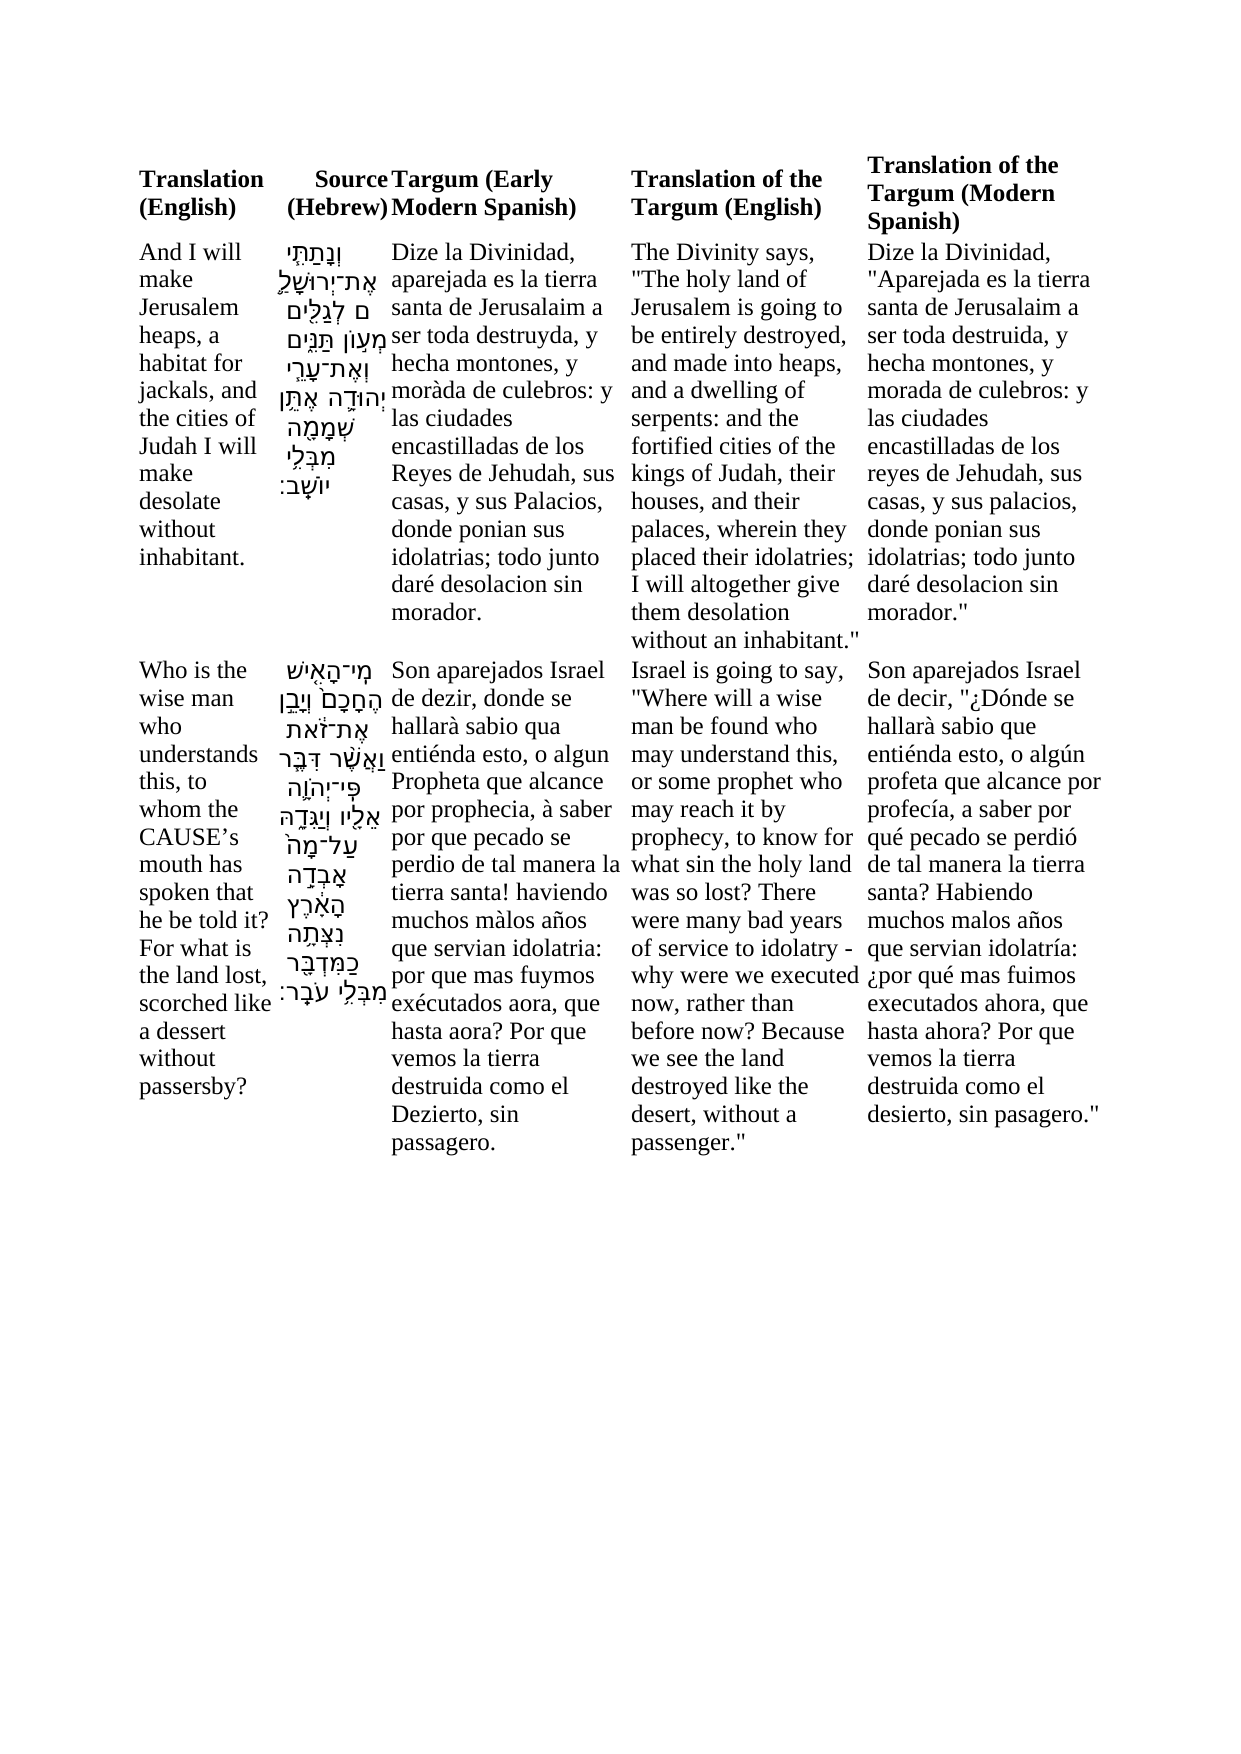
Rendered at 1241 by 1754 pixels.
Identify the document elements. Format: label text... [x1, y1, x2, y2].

table_header Source (Hebrew) [276, 150, 389, 236]
table_cell Son aparejados Israel de dezir, donde se hallarà sabio qua entiénda esto, o algun Propheta que alcance por prophecia, à saber por que pecado se perdio de tal manera la tierra santa! haviendo muchos màlos años que servian idolatria: por que mas fuymos exécutados aora, que hasta aora? Por que vemos la tierra destruida como el Dezierto, sin passagero. [390, 655, 629, 1157]
table_cell וְנָתַתִּ֧י אֶת־יְרוּשָׁלַ֛͏ִם לְגַלִּ֖ים מְע֣וֹן תַּנִּ֑ים וְאֶת־עָרֵ֧י יְהוּדָ֛ה אֶתֵּ֥ן שְׁמָמָ֖ה מִבְּלִ֥י יוֹשֵֽׁב׃ [276, 236, 389, 655]
table_cell Dize la Divinidad, aparejada es la tierra santa de Jerusalaim a ser toda destruyda, y hecha montones, y moràda de culebros: y las ciudades encastilladas de los Reyes de Jehudah, sus casas, y sus Palacios, donde ponian sus idolatrias; todo junto daré desolacion sin morador. [390, 236, 629, 655]
table_header Translation of the Targum (English) [629, 150, 865, 236]
table_cell Israel is going to say, "Where will a wise man be found who may understand this, or some prophet who may reach it by prophecy, to know for what sin the holy land was so lost? There were many bad years of service to idolatry - why were we executed now, rather than before now? Because we see the land destroyed like the desert, without a passenger." [629, 655, 865, 1157]
table_header Translation (English) [137, 150, 276, 236]
table_header Targum (Early Modern Spanish) [390, 150, 629, 236]
table_header Translation of the Targum (Modern Spanish) [865, 150, 1103, 236]
table_cell מִֽי־הָאִ֤ישׁ הֶחָכָם֙ וְיָבֵ֣ן אֶת־זֹ֔את וַאֲשֶׁ֨ר דִּבֶּ֧ר פִּֽי־יְהֹוָ֛ה אֵלָ֖יו וְיַגִּדָ֑הּ עַל־מָה֙ אָבְדָ֣ה הָאָ֔רֶץ נִצְּתָ֥ה כַמִּדְבָּ֖ר מִבְּלִ֥י עֹבֵֽר׃ [276, 655, 389, 1157]
table_cell Who is the wise man who understands this, to whom the CAUSE’s mouth has spoken that he be told it? For what is the land lost, scorched like a dessert without passersby? [137, 655, 276, 1157]
table_cell And I will make Jerusalem heaps, a habitat for jackals, and the cities of Judah I will make desolate without inhabitant. [137, 236, 276, 655]
table_cell Son aparejados Israel de decir, "¿Dónde se hallarà sabio que entiénda esto, o algún profeta que alcance por profecía, a saber por qué pecado se perdió de tal manera la tierra santa? Habiendo muchos malos años que servian idolatría: ¿por qué mas fuimos executados ahora, que hasta ahora? Por que vemos la tierra destruida como el desierto, sin pasagero." [865, 655, 1103, 1157]
table_cell The Divinity says, "The holy land of Jerusalem is going to be entirely destroyed, and made into heaps, and a dwelling of serpents: and the fortified cities of the kings of Judah, their houses, and their palaces, wherein they placed their idolatries; I will altogether give them desolation without an inhabitant." [629, 236, 865, 655]
table_cell Dize la Divinidad, "Aparejada es la tierra santa de Jerusalaim a ser toda destruida, y hecha montones, y morada de culebros: y las ciudades encastilladas de los reyes de Jehudah, sus casas, y sus palacios, donde ponian sus idolatrias; todo junto daré desolacion sin morador." [865, 236, 1103, 655]
